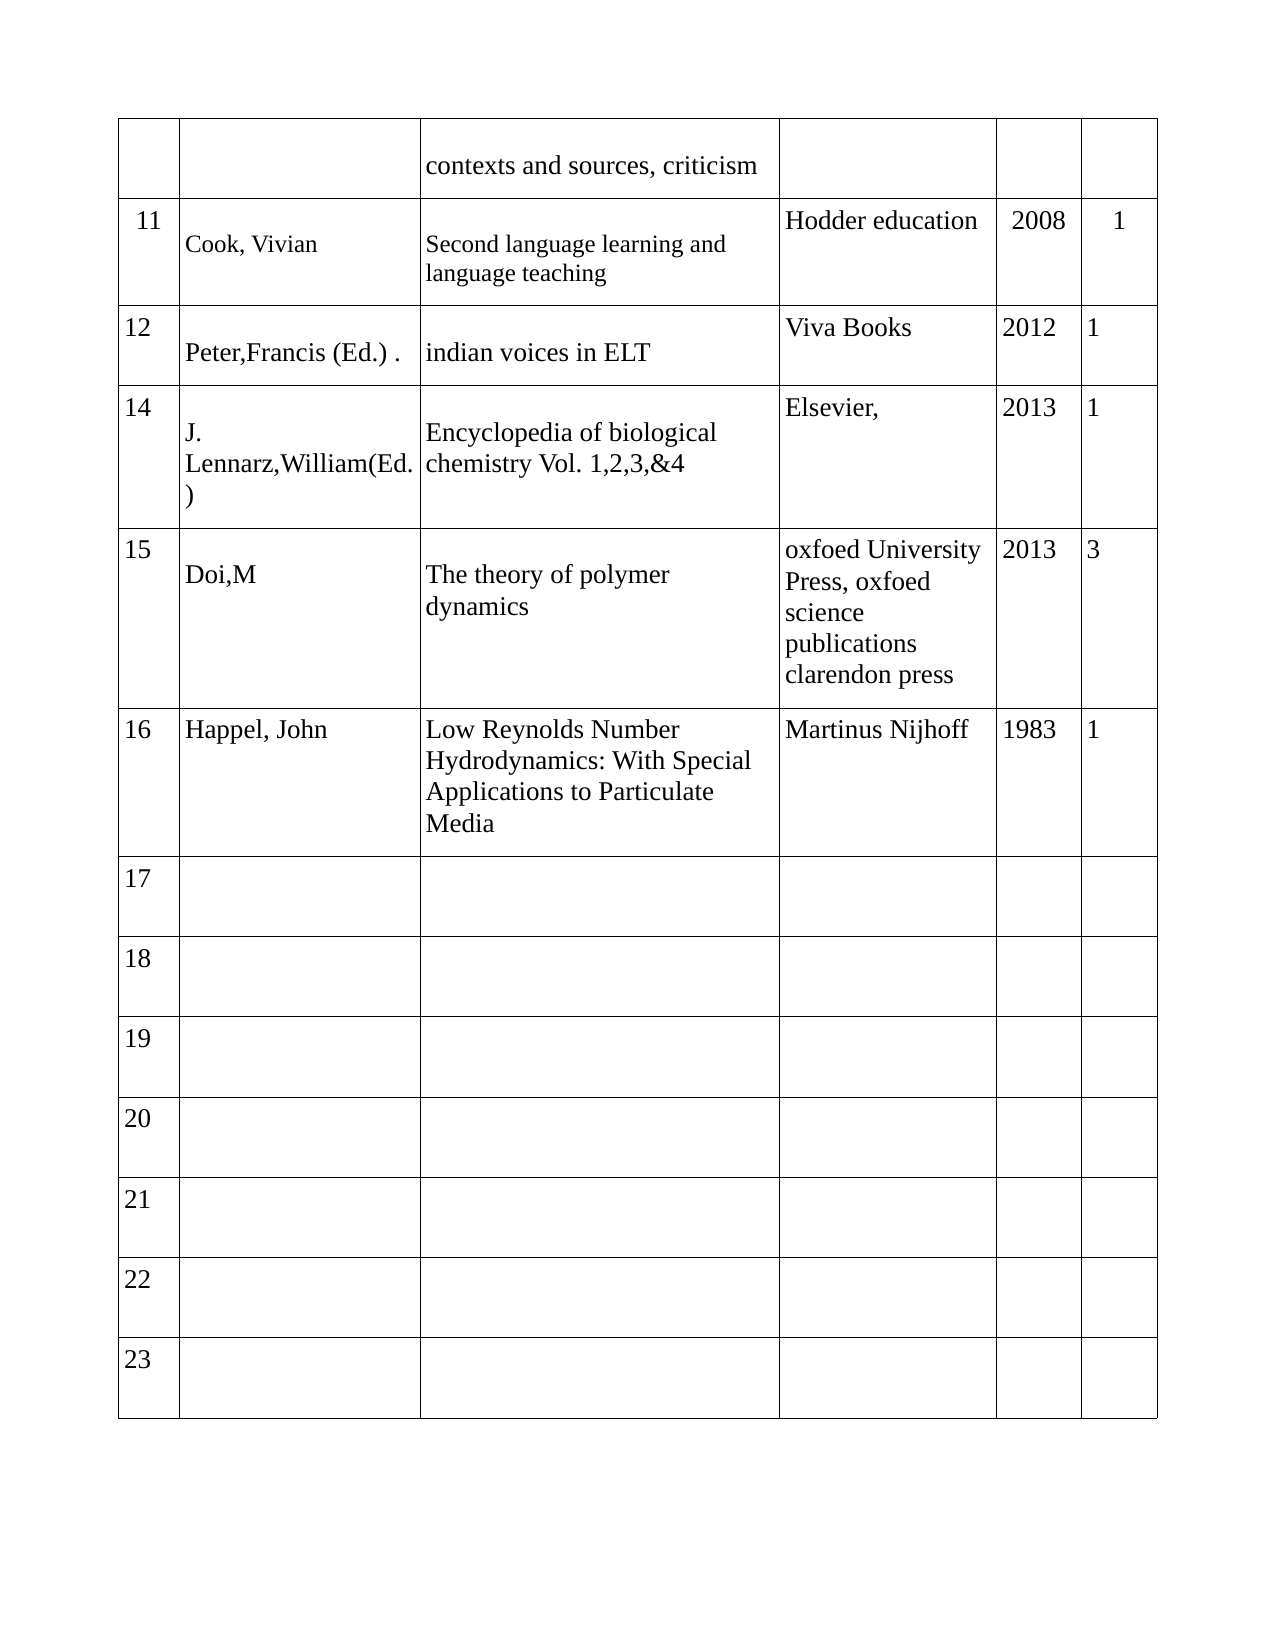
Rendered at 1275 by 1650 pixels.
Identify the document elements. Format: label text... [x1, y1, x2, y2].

table_cell 18 [119, 937, 179, 1016]
table_cell 15 [119, 529, 179, 707]
table_cell 11 [119, 199, 179, 305]
table_cell 20 [119, 1098, 179, 1177]
table_cell Peter,Francis (Ed.) . [180, 306, 420, 385]
table_cell indian voices in ELT [421, 306, 779, 385]
table_cell [180, 1178, 420, 1257]
table_cell [1082, 1338, 1157, 1417]
table_cell Encyclopedia of biological chemistry Vol. 1,2,3,&4 [421, 386, 779, 528]
table_cell [180, 1017, 420, 1097]
table_cell 19 [119, 1017, 179, 1097]
table_cell [780, 1338, 996, 1417]
table_cell 14 [119, 386, 179, 528]
table_cell [997, 1098, 1081, 1177]
table_cell [1082, 1178, 1157, 1257]
table_cell [421, 1258, 779, 1337]
table_cell 21 [119, 1178, 179, 1257]
table_cell 17 [119, 857, 179, 936]
table_cell [780, 1098, 996, 1177]
table_cell 1 [1082, 306, 1157, 385]
table_cell [180, 119, 420, 198]
table_cell [421, 1338, 779, 1417]
table_cell [180, 1338, 420, 1417]
table_cell Martinus Nijhoff [780, 709, 996, 856]
table_cell contexts and sources, criticism [421, 119, 779, 198]
table_cell [421, 1017, 779, 1097]
table_cell Low Reynolds Number Hydrodynamics: With Special Applications to Particulate Media [421, 709, 779, 856]
table_cell Elsevier, [780, 386, 996, 528]
table_cell The theory of polymer dynamics [421, 529, 779, 707]
table_cell [1082, 1258, 1157, 1337]
table_cell [1082, 1098, 1157, 1177]
table_cell [1082, 119, 1157, 198]
table_cell 1983 [997, 709, 1081, 856]
table_cell [997, 857, 1081, 936]
table_cell [997, 1017, 1081, 1097]
table_cell 1 [1082, 199, 1157, 305]
table_cell 3 [1082, 529, 1157, 707]
table_cell [780, 937, 996, 1016]
table_cell 12 [119, 306, 179, 385]
table_cell [780, 119, 996, 198]
table_cell 2012 [997, 306, 1081, 385]
table_cell Doi,M [180, 529, 420, 707]
table_cell Cook, Vivian [180, 199, 420, 305]
table_cell 2008 [997, 199, 1081, 305]
table_cell Happel, John [180, 709, 420, 856]
table_cell [997, 1178, 1081, 1257]
table_cell [997, 937, 1081, 1016]
table_cell [780, 1178, 996, 1257]
table_cell 23 [119, 1338, 179, 1417]
table_cell [180, 857, 420, 936]
table_cell [180, 1258, 420, 1337]
table_cell [421, 1098, 779, 1177]
table_cell oxfoed University Press, oxfoed science publications clarendon press [780, 529, 996, 707]
table_cell [1082, 1017, 1157, 1097]
table_cell [421, 857, 779, 936]
table_cell 22 [119, 1258, 179, 1337]
table_cell 1 [1082, 386, 1157, 528]
table_cell Second language learning and language teaching [421, 199, 779, 305]
table_cell [421, 1178, 779, 1257]
table_cell [780, 1258, 996, 1337]
table_cell [180, 937, 420, 1016]
table_cell 16 [119, 709, 179, 856]
table_cell Hodder education [780, 199, 996, 305]
table_cell 2013 [997, 529, 1081, 707]
table_cell [421, 937, 779, 1016]
table_cell [119, 119, 179, 198]
table_cell J. Lennarz,William(Ed.) [180, 386, 420, 528]
table_cell [1082, 857, 1157, 936]
table_cell [997, 119, 1081, 198]
table_cell [997, 1258, 1081, 1337]
table_cell [780, 857, 996, 936]
table_cell [780, 1017, 996, 1097]
table_cell 2013 [997, 386, 1081, 528]
table_cell 1 [1082, 709, 1157, 856]
table_cell Viva Books [780, 306, 996, 385]
table_cell [997, 1338, 1081, 1417]
table_cell [180, 1098, 420, 1177]
table_cell [1082, 937, 1157, 1016]
